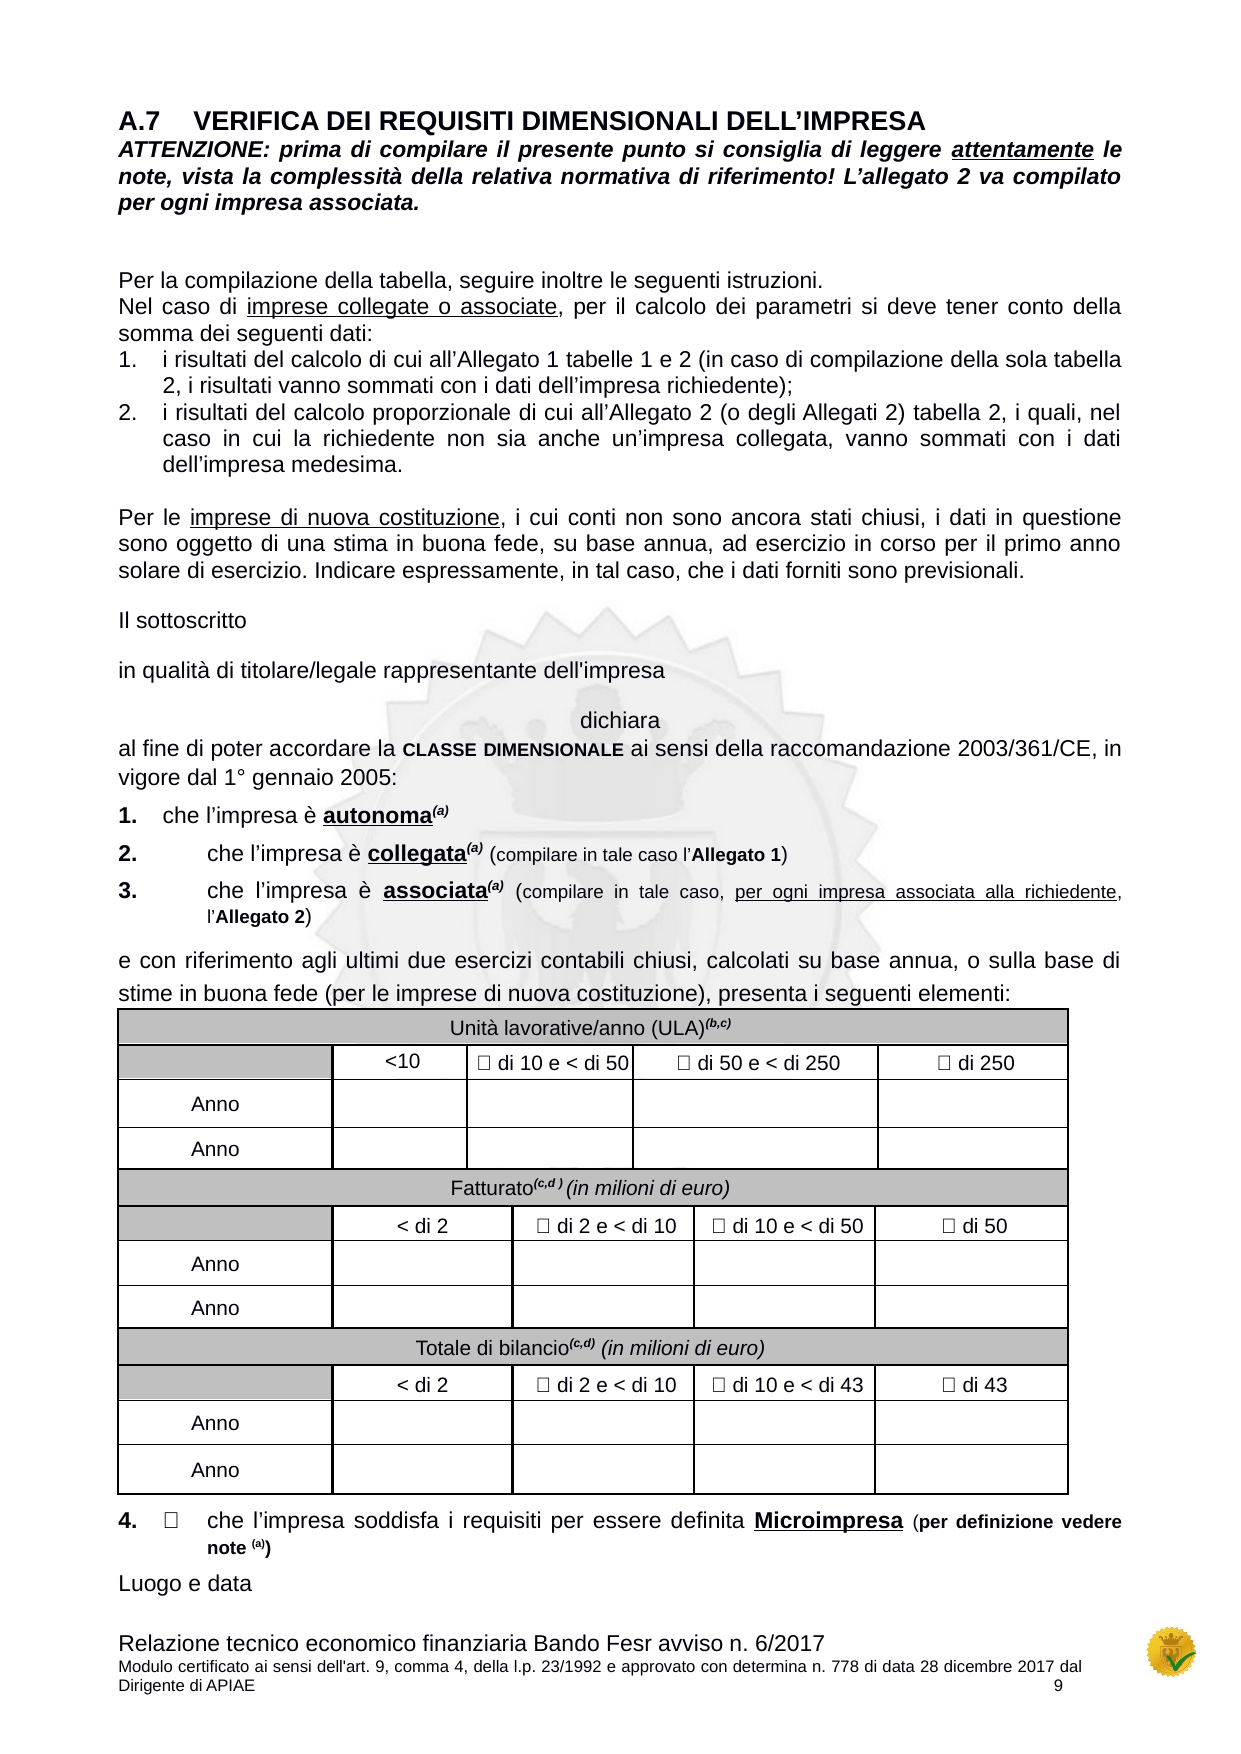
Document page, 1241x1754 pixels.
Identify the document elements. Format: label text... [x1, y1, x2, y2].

table_cell  di 250 [879, 1046, 1067, 1078]
table_cell  di 10 e < di 50 [695, 1207, 874, 1240]
table_cell  di 10 e < di 50 [468, 1046, 632, 1078]
list i risultati del calcolo proporzionale di cui all’Allegato 2 (o degli Allegati 2) tabella 2, i quali, nel caso in cui la richiedente non sia anche un’impresa collegata, vanno sommati con i dati dell’impresa medesima. [118, 399, 1122, 478]
table_cell [334, 1128, 466, 1167]
table_cell <10 [334, 1046, 466, 1078]
table_cell Anno [119, 1445, 331, 1492]
table_cell < di 2 [334, 1366, 511, 1399]
table_cell Anno [119, 1128, 331, 1167]
table_cell Anno [119, 1286, 331, 1327]
picture [118, 1008, 1122, 1507]
table_cell [119, 1046, 331, 1078]
table_cell [514, 1401, 693, 1444]
table_cell Anno [119, 1080, 331, 1127]
table_cell [334, 1241, 511, 1285]
table_cell  di 50 e < di 250 [634, 1046, 877, 1078]
table_cell [334, 1445, 511, 1492]
list i risultati del calcolo di cui all’Allegato 1 tabelle 1 e 2 (in caso di compilazione della sola tabella 2, i risultati vanno sommati con i dati dell’impresa richiedente); [118, 346, 1122, 399]
table_cell [514, 1445, 693, 1492]
table_cell  di 50 [876, 1207, 1067, 1240]
text Per la compilazione della tabella, seguire inoltre le seguenti istruzioni. [118, 267, 1122, 293]
table_cell [119, 1207, 331, 1240]
picture [118, 929, 1122, 941]
picture [118, 1596, 1122, 1695]
text 1. che l’impresa è autonoma(a) [118, 804, 1122, 829]
table_cell Anno [119, 1241, 331, 1285]
text Per le imprese di nuova costituzione, i cui conti non sono ancora stati chiusi, i dati in questione sono oggetto di una stima in buona fede, su base annua, ad esercizio in corso per il primo anno solare di esercizio. Indicare espressamente, in tal caso, che i dati forniti sono previsionali. [118, 504, 1122, 583]
picture [118, 478, 1122, 504]
table_cell [695, 1401, 874, 1444]
table_cell [876, 1401, 1067, 1444]
text in qualità di titolare/legale rappresentante dell'impresa [118, 633, 1122, 683]
text al fine di poter accordare la classe dimensionale ai sensi della raccomandazione 2003/361/CE, in vigore dal 1° gennaio 2005: [118, 733, 1122, 791]
table_cell [695, 1241, 874, 1285]
table_cell [695, 1445, 874, 1492]
table_cell Anno [119, 1401, 331, 1444]
table_cell  di 2 e < di 10 [514, 1207, 693, 1240]
table_cell [695, 1286, 874, 1327]
text ATTENZIONE: prima di compilare il presente punto si consiglia di leggere attentamente le note, vista la complessità della relativa normativa di riferimento! L’allegato 2 va compilato per ogni impresa associata. [118, 136, 1122, 216]
picture [118, 829, 1122, 841]
text A.7 VERIFICA DEI REQUISITI DIMENSIONALI DELL’IMPRESA [118, 105, 1122, 136]
table_cell [876, 1241, 1067, 1285]
table_cell  di 10 e < di 43 [695, 1366, 874, 1399]
table_cell [879, 1128, 1067, 1167]
picture [118, 866, 1122, 879]
picture [1146, 1627, 1198, 1677]
table_cell [514, 1241, 693, 1285]
table_cell Totale di bilancio(c,d) (in milioni di euro) [119, 1329, 1067, 1364]
text Nel caso di imprese collegate o associate, per il calcolo dei parametri si deve tener conto della somma dei seguenti dati: [118, 293, 1122, 346]
picture [118, 216, 1122, 267]
table_cell [514, 1286, 693, 1327]
text 4.  che l’impresa soddisfa i requisiti per essere definita Microimpresa (per definizione vedere note (a)) [118, 1507, 1122, 1558]
table_cell [468, 1080, 632, 1127]
table_cell [634, 1128, 877, 1167]
table_cell [468, 1128, 632, 1167]
table_cell [334, 1080, 466, 1127]
table_cell < di 2 [334, 1207, 511, 1240]
text e con riferimento agli ultimi due esercizi contabili chiusi, calcolati su base annua, o sulla base di stime in buona fede (per le imprese di nuova costituzione), presenta i seguenti elementi: [118, 941, 1122, 1008]
text dichiara [118, 683, 1122, 733]
table_cell [334, 1286, 511, 1327]
text Il sottoscritto [118, 583, 1122, 633]
table_cell [876, 1445, 1067, 1492]
picture [118, 76, 1122, 105]
picture [118, 791, 1122, 804]
table_cell Fatturato(c,d ) (in milioni di euro) [119, 1170, 1067, 1205]
text Luogo e data [118, 1558, 1122, 1596]
table_cell [876, 1286, 1067, 1327]
table_header Unità lavorative/anno (ULA)(b,c) [119, 1010, 1067, 1043]
text 3. che l’impresa è associata(a) (compilare in tale caso, per ogni impresa associata alla richiedente, l’Allegato 2) [118, 879, 1122, 929]
text 2. che l’impresa è collegata(a) (compilare in tale caso l’Allegato 1) [118, 841, 1122, 866]
table_cell [879, 1080, 1067, 1127]
table_cell [334, 1401, 511, 1444]
table_cell [634, 1080, 877, 1127]
table_cell  di 2 e < di 10 [514, 1366, 693, 1399]
table_cell [119, 1366, 331, 1399]
table_cell  di 43 [876, 1366, 1067, 1399]
